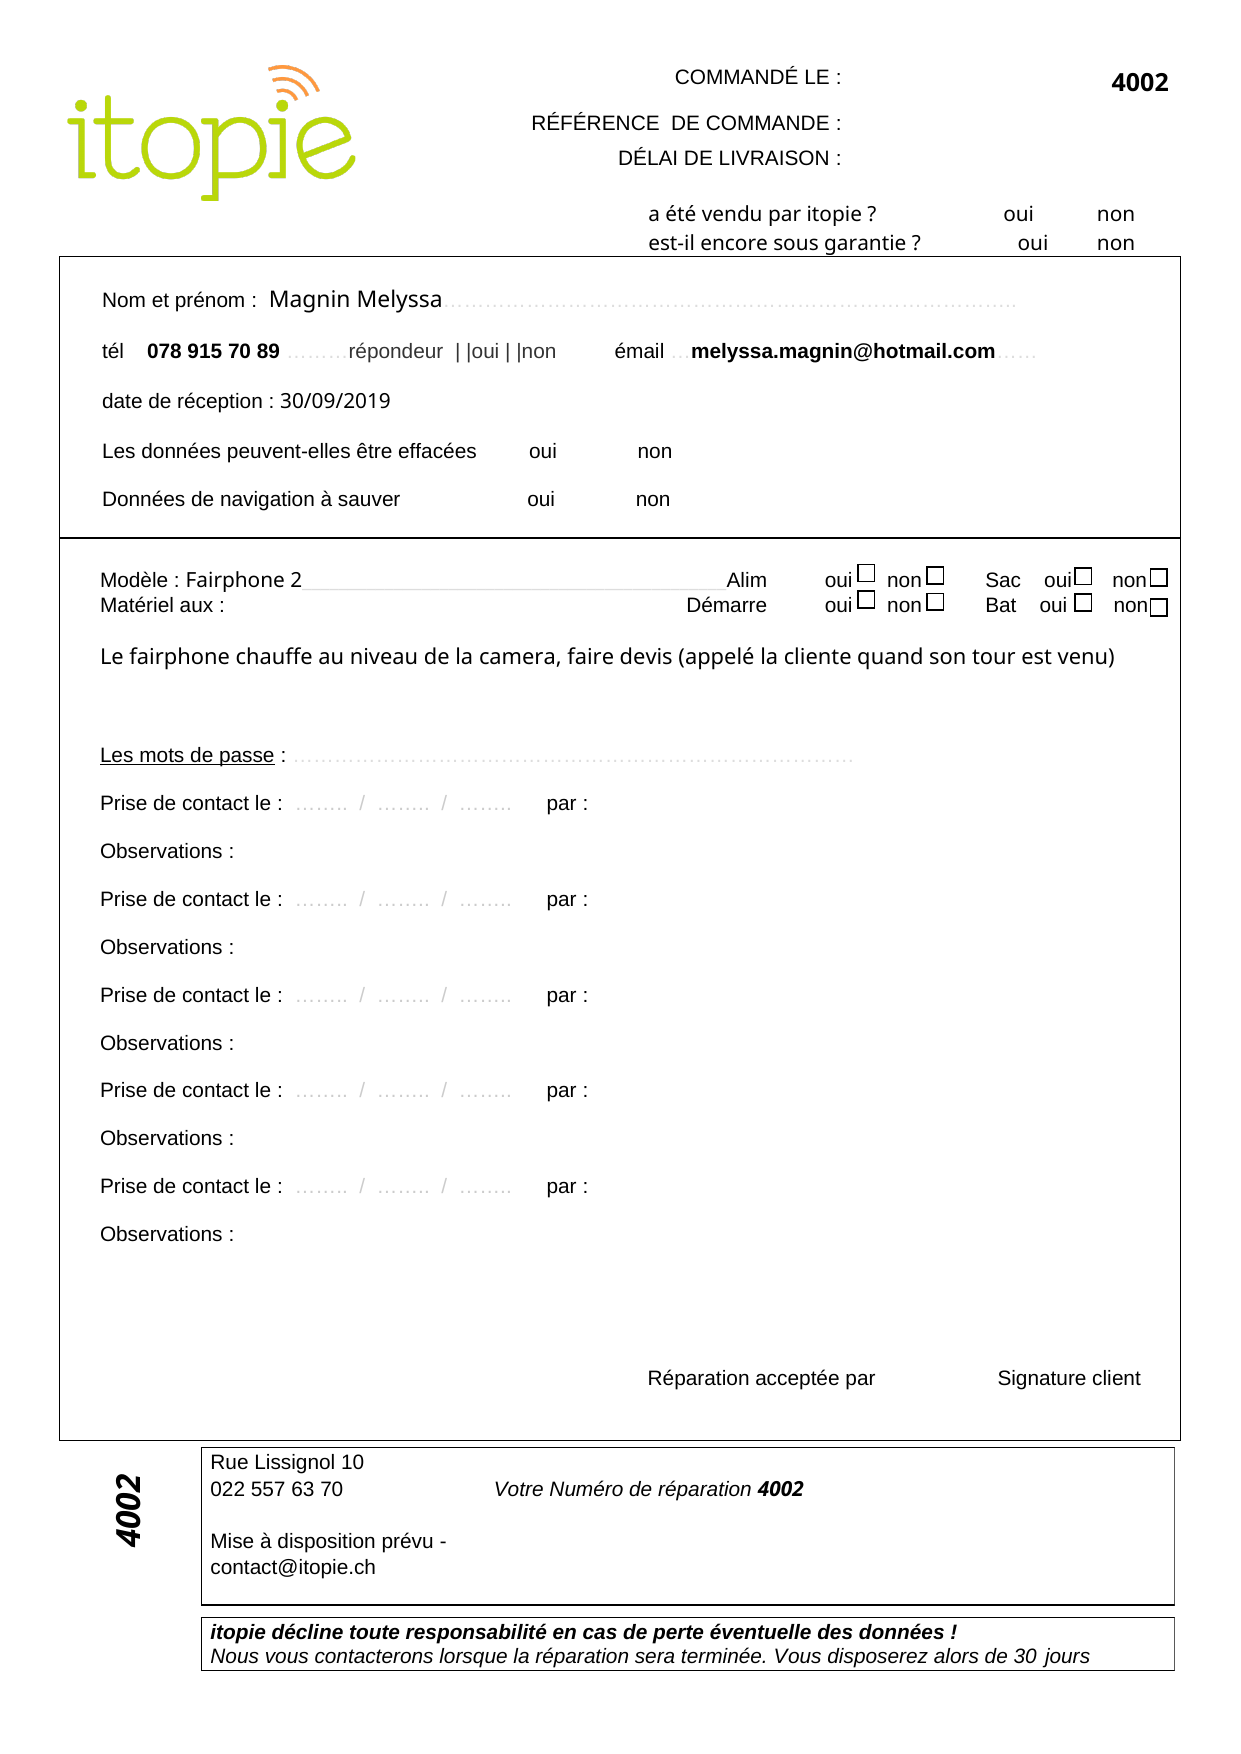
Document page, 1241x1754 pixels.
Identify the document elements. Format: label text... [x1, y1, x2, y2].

text date de réception : 30/09/2019 [60, 383, 1180, 415]
table_header 4002 [847, 59, 1180, 104]
table_header Rue Lissignol 10 022 557 63 70 Votre Numéro de réparation 4002 Mise à disposition prévu - contact@itopie.ch [195, 1441, 1180, 1611]
table_header COMMANDÉ LE : [490, 59, 847, 104]
text Prise de contact le : …….. / …….. / …….. par : [60, 1171, 1180, 1198]
text tél 078 915 70 89 ………répondeur | |oui | |non émail …melyssa.magnin@hotmail.com…… [60, 335, 1180, 362]
text Données de navigation à sauver oui non [60, 484, 1180, 511]
text Les mots de passe : ……………………………………………………………………… [60, 740, 1180, 767]
table_cell RÉFÉRENCE DE COMMANDE : [490, 105, 847, 140]
text Les données peuvent-elles être effacées oui non [60, 436, 1180, 463]
text Matériel aux : Démarre oui non Bat oui non [60, 590, 1180, 617]
table_cell [847, 140, 1180, 175]
text Modèle : Fairphone 2 Alim oui non Sac oui non [948, 562, 1180, 590]
text Modèle : Fairphone 2 Alim oui non Sac oui non [60, 562, 856, 590]
text Prise de contact le : …….. / …….. / …….. par : [60, 979, 1180, 1006]
text Nom et prénom : Magnin Melyssa……………………………………………………………………….. [60, 280, 1180, 314]
picture [67, 65, 356, 201]
text Prise de contact le : …….. / …….. / …….. par : [60, 883, 1180, 911]
text est-il encore sous garantie ? oui non [59, 228, 1181, 256]
text Le fairphone chauffe au niveau de la camera, faire devis (appelé la cliente quand son tour est venu) [60, 638, 1180, 671]
text Observations : [60, 836, 1180, 863]
text Observations : [60, 1123, 1180, 1150]
text Observations : [60, 931, 1180, 958]
table_cell itopie décline toute responsabilité en cas de perte éventuelle des données ! Nous vous contacterons lorsque la réparation sera terminée. Vous disposerez alors de 30 jours [195, 1611, 1180, 1677]
table_cell [847, 105, 1180, 140]
table_cell DÉLAI DE LIVRAISON : [490, 140, 847, 175]
text Prise de contact le : …….. / …….. / …….. par : [60, 788, 1180, 815]
text Réparation acceptée par Signature client [60, 1363, 1180, 1390]
text Observations : [60, 1027, 1180, 1054]
text a été vendu par itopie ? oui non [59, 199, 1181, 228]
text Prise de contact le : …….. / …….. / …….. par : [60, 1075, 1180, 1102]
table_header 4002 [59, 1441, 195, 1677]
text Modèle : Fairphone 2 Alim oui non Sac oui non [879, 562, 925, 590]
text Observations : [60, 1219, 1180, 1246]
